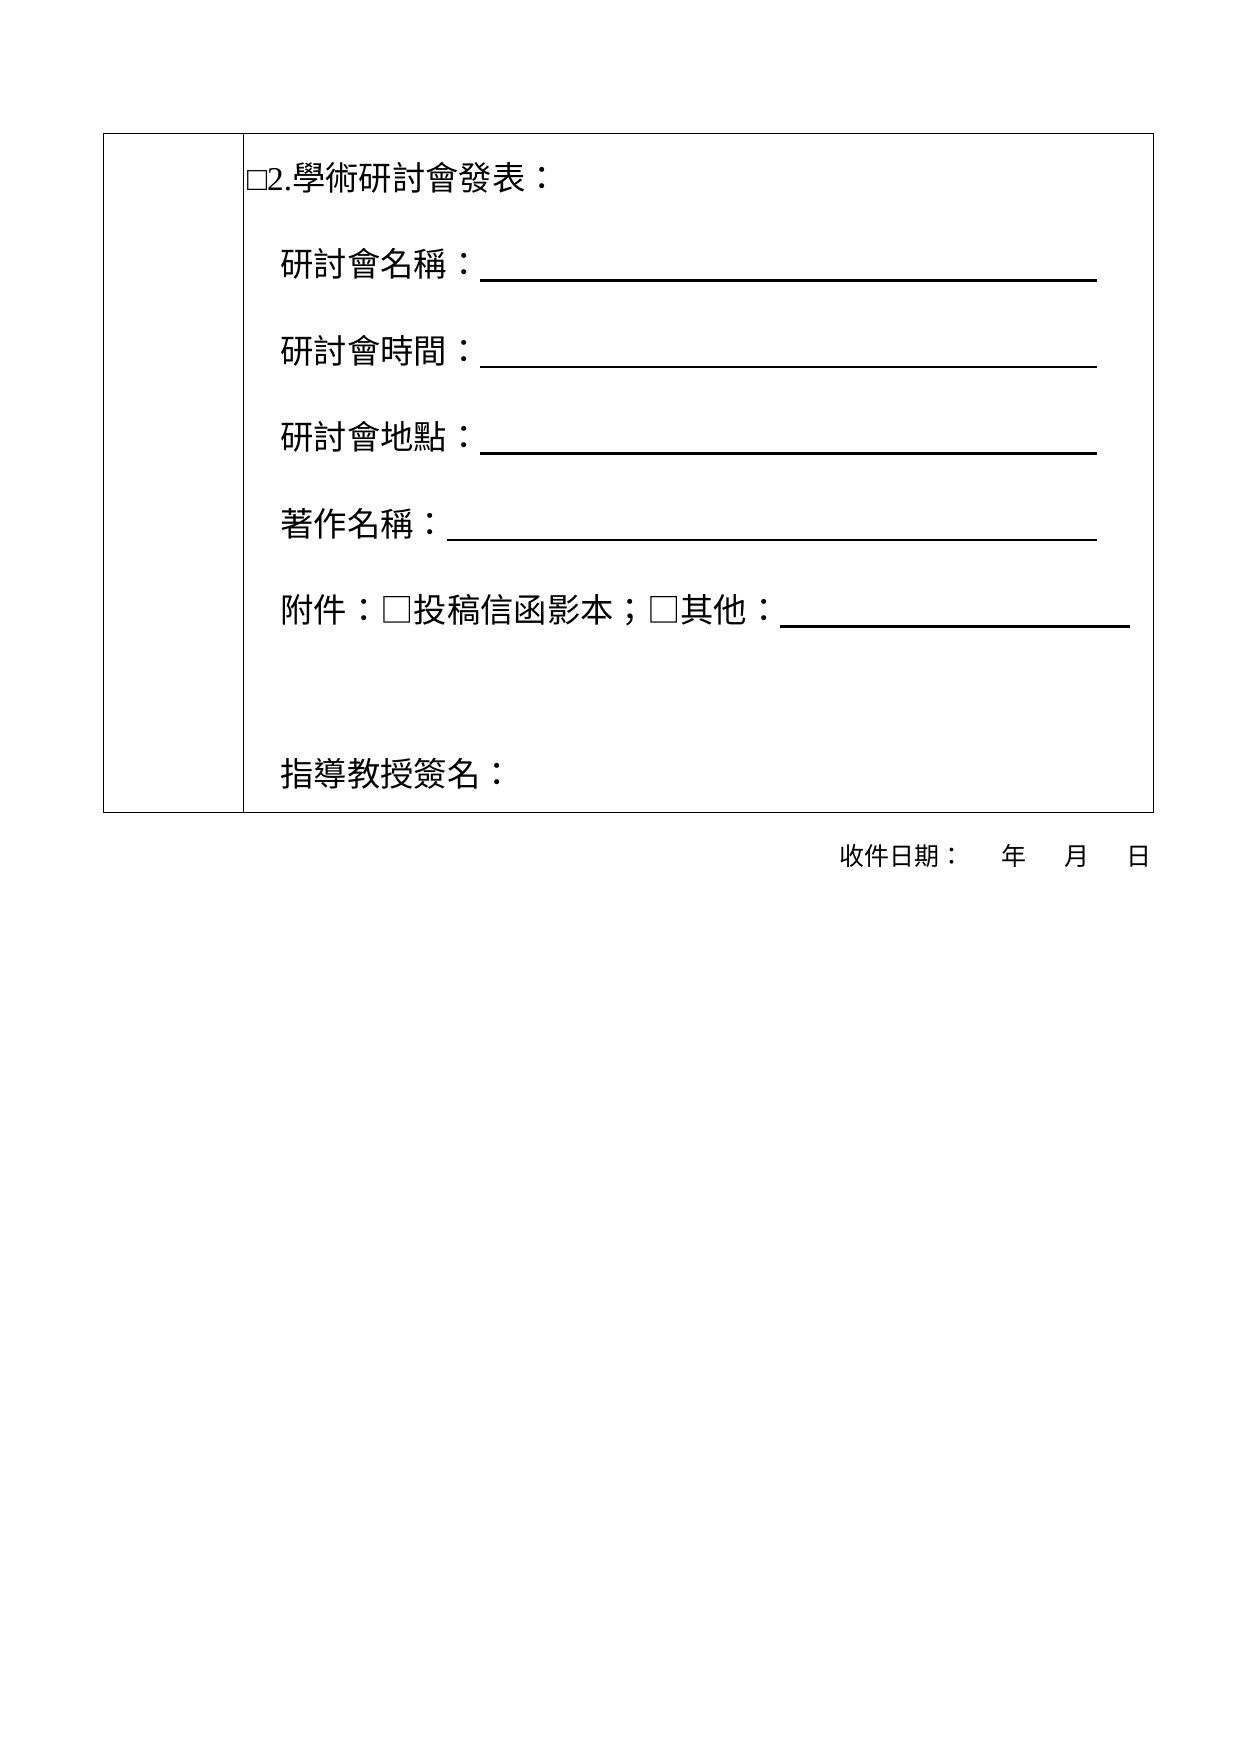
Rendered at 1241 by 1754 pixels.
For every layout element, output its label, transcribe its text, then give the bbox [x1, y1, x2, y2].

table_cell □2.學術研討會發表： 研討會名稱： 研討會時間： 研討會地點： 著作名稱： 附件：□投稿信函影本；□其他： 指導教授簽名： [244, 134, 1153, 812]
table_cell [104, 134, 243, 812]
text 收件日期： 年 月 日 [106, 813, 1152, 875]
